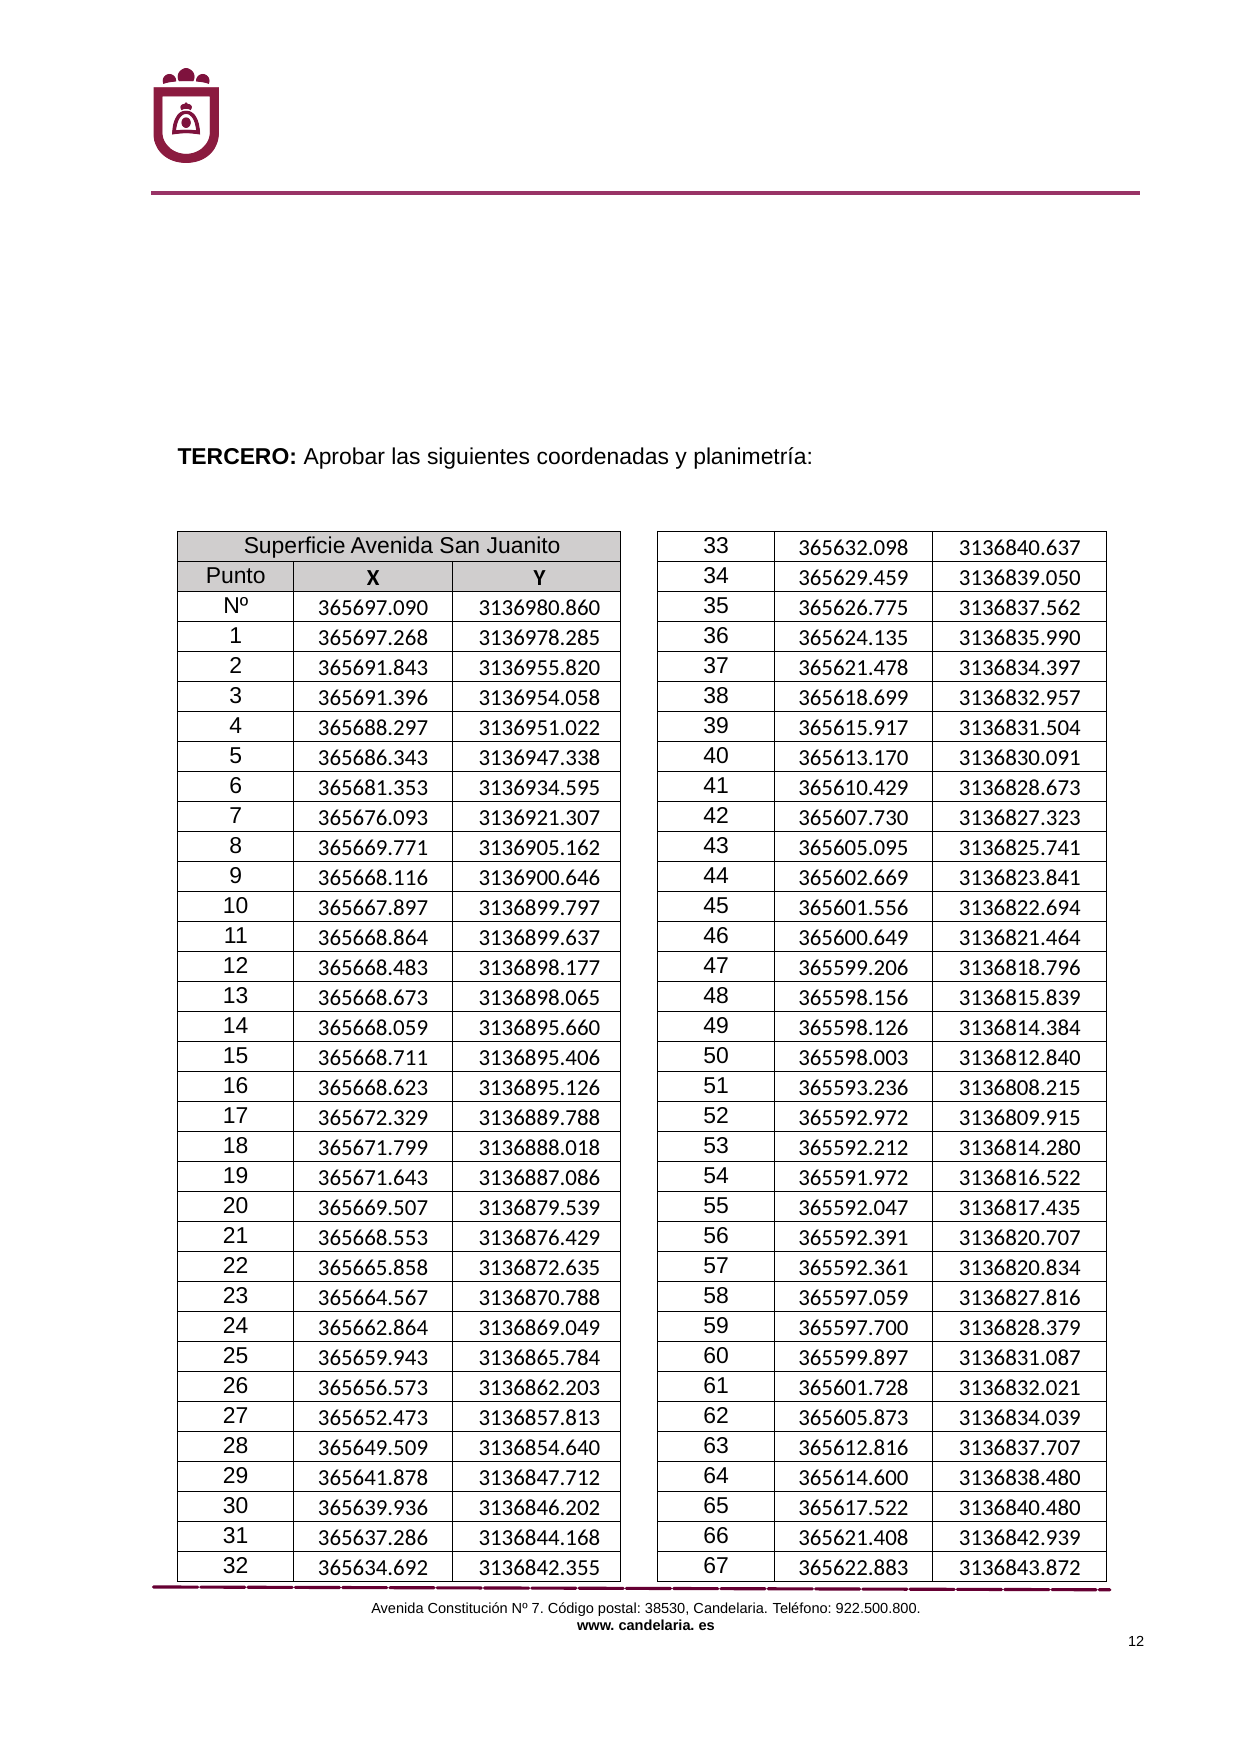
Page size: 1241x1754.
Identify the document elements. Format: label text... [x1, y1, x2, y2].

table_cell 3136869.049 [453, 1312, 620, 1341]
table_cell 365621.408 [775, 1522, 932, 1551]
table_cell 3136812.840 [933, 1042, 1106, 1071]
table_cell 13 [178, 982, 293, 1011]
table_cell 3136955.820 [453, 652, 620, 681]
table_cell 365599.897 [775, 1342, 932, 1371]
table_cell 10 [178, 892, 293, 921]
table_cell 365600.649 [775, 922, 932, 951]
table_cell 365668.711 [294, 1042, 452, 1071]
table_cell 365624.135 [775, 622, 932, 651]
table_cell 365639.936 [294, 1492, 452, 1521]
table_cell 365668.864 [294, 922, 452, 951]
table_cell 52 [658, 1102, 774, 1131]
table_cell 3136828.379 [933, 1312, 1106, 1341]
table_cell 17 [178, 1102, 293, 1131]
table_cell 50 [658, 1042, 774, 1071]
table_cell 365605.095 [775, 832, 932, 861]
table_cell 3136872.635 [453, 1252, 620, 1281]
table_cell 3136835.990 [933, 622, 1106, 651]
table_cell 3136832.957 [933, 682, 1106, 711]
table_cell 365591.972 [775, 1162, 932, 1191]
table_cell 15 [178, 1042, 293, 1071]
table_cell 3136862.203 [453, 1372, 620, 1401]
table_cell 365697.268 [294, 622, 452, 651]
table_cell 365598.126 [775, 1012, 932, 1041]
table_cell 3136834.397 [933, 652, 1106, 681]
table_cell 26 [178, 1372, 293, 1401]
table_cell 3136876.429 [453, 1222, 620, 1251]
table_cell 3136887.086 [453, 1162, 620, 1191]
table_cell 3136834.039 [933, 1402, 1106, 1431]
table_cell 25 [178, 1342, 293, 1371]
table_cell 365697.090 [294, 592, 452, 621]
table_cell 3136827.323 [933, 802, 1106, 831]
table_cell 365676.093 [294, 802, 452, 831]
table_cell 3136857.813 [453, 1402, 620, 1431]
table_cell 37 [658, 652, 774, 681]
table_cell 3136814.280 [933, 1132, 1106, 1161]
table_cell 365599.206 [775, 952, 932, 981]
table_cell 365598.003 [775, 1042, 932, 1071]
table_cell 23 [178, 1282, 293, 1311]
table_cell 365634.692 [294, 1552, 452, 1581]
table_cell 46 [658, 922, 774, 951]
table_cell 3136947.338 [453, 742, 620, 771]
table_cell 3136854.640 [453, 1432, 620, 1461]
table_cell 3136808.215 [933, 1072, 1106, 1101]
table_cell 365592.361 [775, 1252, 932, 1281]
table_header Superficie Avenida San Juanito [178, 532, 620, 561]
table_cell 365668.553 [294, 1222, 452, 1251]
table_cell 64 [658, 1462, 774, 1491]
table_cell 365668.623 [294, 1072, 452, 1101]
table_cell 3136879.539 [453, 1192, 620, 1221]
table_cell 3136846.202 [453, 1492, 620, 1521]
table_cell 365641.878 [294, 1462, 452, 1491]
table_cell 3136831.504 [933, 712, 1106, 741]
table_cell 58 [658, 1282, 774, 1311]
table_cell 11 [178, 922, 293, 951]
table_cell 365592.972 [775, 1102, 932, 1131]
table_cell 5 [178, 742, 293, 771]
table_cell 365605.873 [775, 1402, 932, 1431]
table_cell 3136843.872 [933, 1552, 1106, 1581]
table_cell 3136837.707 [933, 1432, 1106, 1461]
table_cell 365671.799 [294, 1132, 452, 1161]
table_cell 3136951.022 [453, 712, 620, 741]
table_cell 3136844.168 [453, 1522, 620, 1551]
table_cell 3136839.050 [933, 562, 1106, 591]
table_cell 49 [658, 1012, 774, 1041]
table_cell 3136809.915 [933, 1102, 1106, 1131]
table_cell 365668.673 [294, 982, 452, 1011]
table_cell 365637.286 [294, 1522, 452, 1551]
table_cell 3136934.595 [453, 772, 620, 801]
table_cell 42 [658, 802, 774, 831]
table_cell 6 [178, 772, 293, 801]
table_cell 365667.897 [294, 892, 452, 921]
table_cell 3136828.673 [933, 772, 1106, 801]
table_cell 34 [658, 562, 774, 591]
table_cell 60 [658, 1342, 774, 1371]
table_cell 65 [658, 1492, 774, 1521]
table_cell 365615.917 [775, 712, 932, 741]
table_cell 365649.509 [294, 1432, 452, 1461]
table_cell 365688.297 [294, 712, 452, 741]
table_cell 365629.459 [775, 562, 932, 591]
table_cell 3136831.087 [933, 1342, 1106, 1371]
table_cell 16 [178, 1072, 293, 1101]
table_cell 3136895.126 [453, 1072, 620, 1101]
table_cell 45 [658, 892, 774, 921]
table_cell 365610.429 [775, 772, 932, 801]
table_cell 28 [178, 1432, 293, 1461]
table_cell 3136830.091 [933, 742, 1106, 771]
table_cell 30 [178, 1492, 293, 1521]
table_cell 3136978.285 [453, 622, 620, 651]
table_cell 365665.858 [294, 1252, 452, 1281]
table_cell 365626.775 [775, 592, 932, 621]
table_cell 365602.669 [775, 862, 932, 891]
table_cell 3136838.480 [933, 1462, 1106, 1491]
table_cell 3136895.660 [453, 1012, 620, 1041]
table_cell 3136840.637 [933, 532, 1106, 561]
table_cell 365621.478 [775, 652, 932, 681]
table_cell 62 [658, 1402, 774, 1431]
table_cell 365607.730 [775, 802, 932, 831]
table_cell 3136900.646 [453, 862, 620, 891]
table_cell 32 [178, 1552, 293, 1581]
table_cell 365668.059 [294, 1012, 452, 1041]
table_cell Nº [178, 592, 293, 621]
table_cell 3136832.021 [933, 1372, 1106, 1401]
table_cell 39 [658, 712, 774, 741]
table_cell 14 [178, 1012, 293, 1041]
table_cell 365601.556 [775, 892, 932, 921]
table_cell 365668.483 [294, 952, 452, 981]
table_cell 3136899.637 [453, 922, 620, 951]
table_cell 66 [658, 1522, 774, 1551]
table_cell X [294, 562, 452, 591]
table_cell 365592.391 [775, 1222, 932, 1251]
table_cell 3136822.694 [933, 892, 1106, 921]
table_cell 35 [658, 592, 774, 621]
table_cell 3136898.177 [453, 952, 620, 981]
table_cell 365681.353 [294, 772, 452, 801]
table_cell 38 [658, 682, 774, 711]
table_cell 365656.573 [294, 1372, 452, 1401]
table_cell 3136889.788 [453, 1102, 620, 1131]
table_cell 365622.883 [775, 1552, 932, 1581]
table_cell 43 [658, 832, 774, 861]
table_cell 365597.700 [775, 1312, 932, 1341]
table_cell 3136840.480 [933, 1492, 1106, 1521]
table_cell 2 [178, 652, 293, 681]
table_cell 365632.098 [775, 532, 932, 561]
table_cell 21 [178, 1222, 293, 1251]
table_cell 365592.047 [775, 1192, 932, 1221]
table_cell 3136817.435 [933, 1192, 1106, 1221]
table_cell 56 [658, 1222, 774, 1251]
table_cell 3136921.307 [453, 802, 620, 831]
table_cell 33 [658, 532, 774, 561]
table_cell 3136820.834 [933, 1252, 1106, 1281]
table_cell 67 [658, 1552, 774, 1581]
table_cell 365592.212 [775, 1132, 932, 1161]
table_cell 47 [658, 952, 774, 981]
table_cell 3136825.741 [933, 832, 1106, 861]
table_cell 365668.116 [294, 862, 452, 891]
table_cell 41 [658, 772, 774, 801]
table_cell 44 [658, 862, 774, 891]
table_cell 3136899.797 [453, 892, 620, 921]
table_cell 365672.329 [294, 1102, 452, 1131]
table_cell 365662.864 [294, 1312, 452, 1341]
table_cell 1 [178, 622, 293, 651]
table_cell 59 [658, 1312, 774, 1341]
table_cell 365669.771 [294, 832, 452, 861]
table_cell 55 [658, 1192, 774, 1221]
table_cell 61 [658, 1372, 774, 1401]
table_cell 3136980.860 [453, 592, 620, 621]
table_cell 365669.507 [294, 1192, 452, 1221]
table_cell 365613.170 [775, 742, 932, 771]
table_cell 3136837.562 [933, 592, 1106, 621]
table_cell 3136898.065 [453, 982, 620, 1011]
table_cell 365593.236 [775, 1072, 932, 1101]
table_cell 7 [178, 802, 293, 831]
table_cell 54 [658, 1162, 774, 1191]
table_cell 19 [178, 1162, 293, 1191]
table_cell 3136815.839 [933, 982, 1106, 1011]
table_cell 18 [178, 1132, 293, 1161]
table_cell 3136821.464 [933, 922, 1106, 951]
table_cell 8 [178, 832, 293, 861]
table_cell 365618.699 [775, 682, 932, 711]
table_cell 365664.567 [294, 1282, 452, 1311]
table_cell 3136905.162 [453, 832, 620, 861]
table_cell 3136842.355 [453, 1552, 620, 1581]
table_cell 365617.522 [775, 1492, 932, 1521]
table_cell 365671.643 [294, 1162, 452, 1191]
table_cell Punto [178, 562, 293, 591]
table_cell 365614.600 [775, 1462, 932, 1491]
table_cell 3136823.841 [933, 862, 1106, 891]
table_cell 365597.059 [775, 1282, 932, 1311]
table_cell 365659.943 [294, 1342, 452, 1371]
table_cell 20 [178, 1192, 293, 1221]
table_cell 27 [178, 1402, 293, 1431]
table_cell 9 [178, 862, 293, 891]
table_cell 365612.816 [775, 1432, 932, 1461]
table_cell 365691.396 [294, 682, 452, 711]
table_cell 365686.343 [294, 742, 452, 771]
table_cell 48 [658, 982, 774, 1011]
table_cell 3136888.018 [453, 1132, 620, 1161]
table_cell 3136827.816 [933, 1282, 1106, 1311]
table_cell 3136895.406 [453, 1042, 620, 1071]
table_cell 3136820.707 [933, 1222, 1106, 1251]
table_cell 3 [178, 682, 293, 711]
table_cell 365652.473 [294, 1402, 452, 1431]
table_cell 3136816.522 [933, 1162, 1106, 1191]
table_cell 3136818.796 [933, 952, 1106, 981]
table_cell 365598.156 [775, 982, 932, 1011]
table_cell 29 [178, 1462, 293, 1491]
table_cell 3136842.939 [933, 1522, 1106, 1551]
table_cell 57 [658, 1252, 774, 1281]
table_cell 12 [178, 952, 293, 981]
table_cell 53 [658, 1132, 774, 1161]
table_cell 24 [178, 1312, 293, 1341]
table_cell 365691.843 [294, 652, 452, 681]
text TERCERO: Aprobar las siguientes coordenadas y planimetría: [177, 443, 1056, 469]
table_cell 40 [658, 742, 774, 771]
table_cell 3136870.788 [453, 1282, 620, 1311]
table_cell 51 [658, 1072, 774, 1101]
table_cell 22 [178, 1252, 293, 1281]
table_cell 3136814.384 [933, 1012, 1106, 1041]
table_cell 36 [658, 622, 774, 651]
table_cell 3136865.784 [453, 1342, 620, 1371]
table_cell 63 [658, 1432, 774, 1461]
table_cell Y [453, 562, 620, 591]
table_cell 3136847.712 [453, 1462, 620, 1491]
table_cell 31 [178, 1522, 293, 1551]
table_cell 4 [178, 712, 293, 741]
table_cell 365601.728 [775, 1372, 932, 1401]
table_cell 3136954.058 [453, 682, 620, 711]
